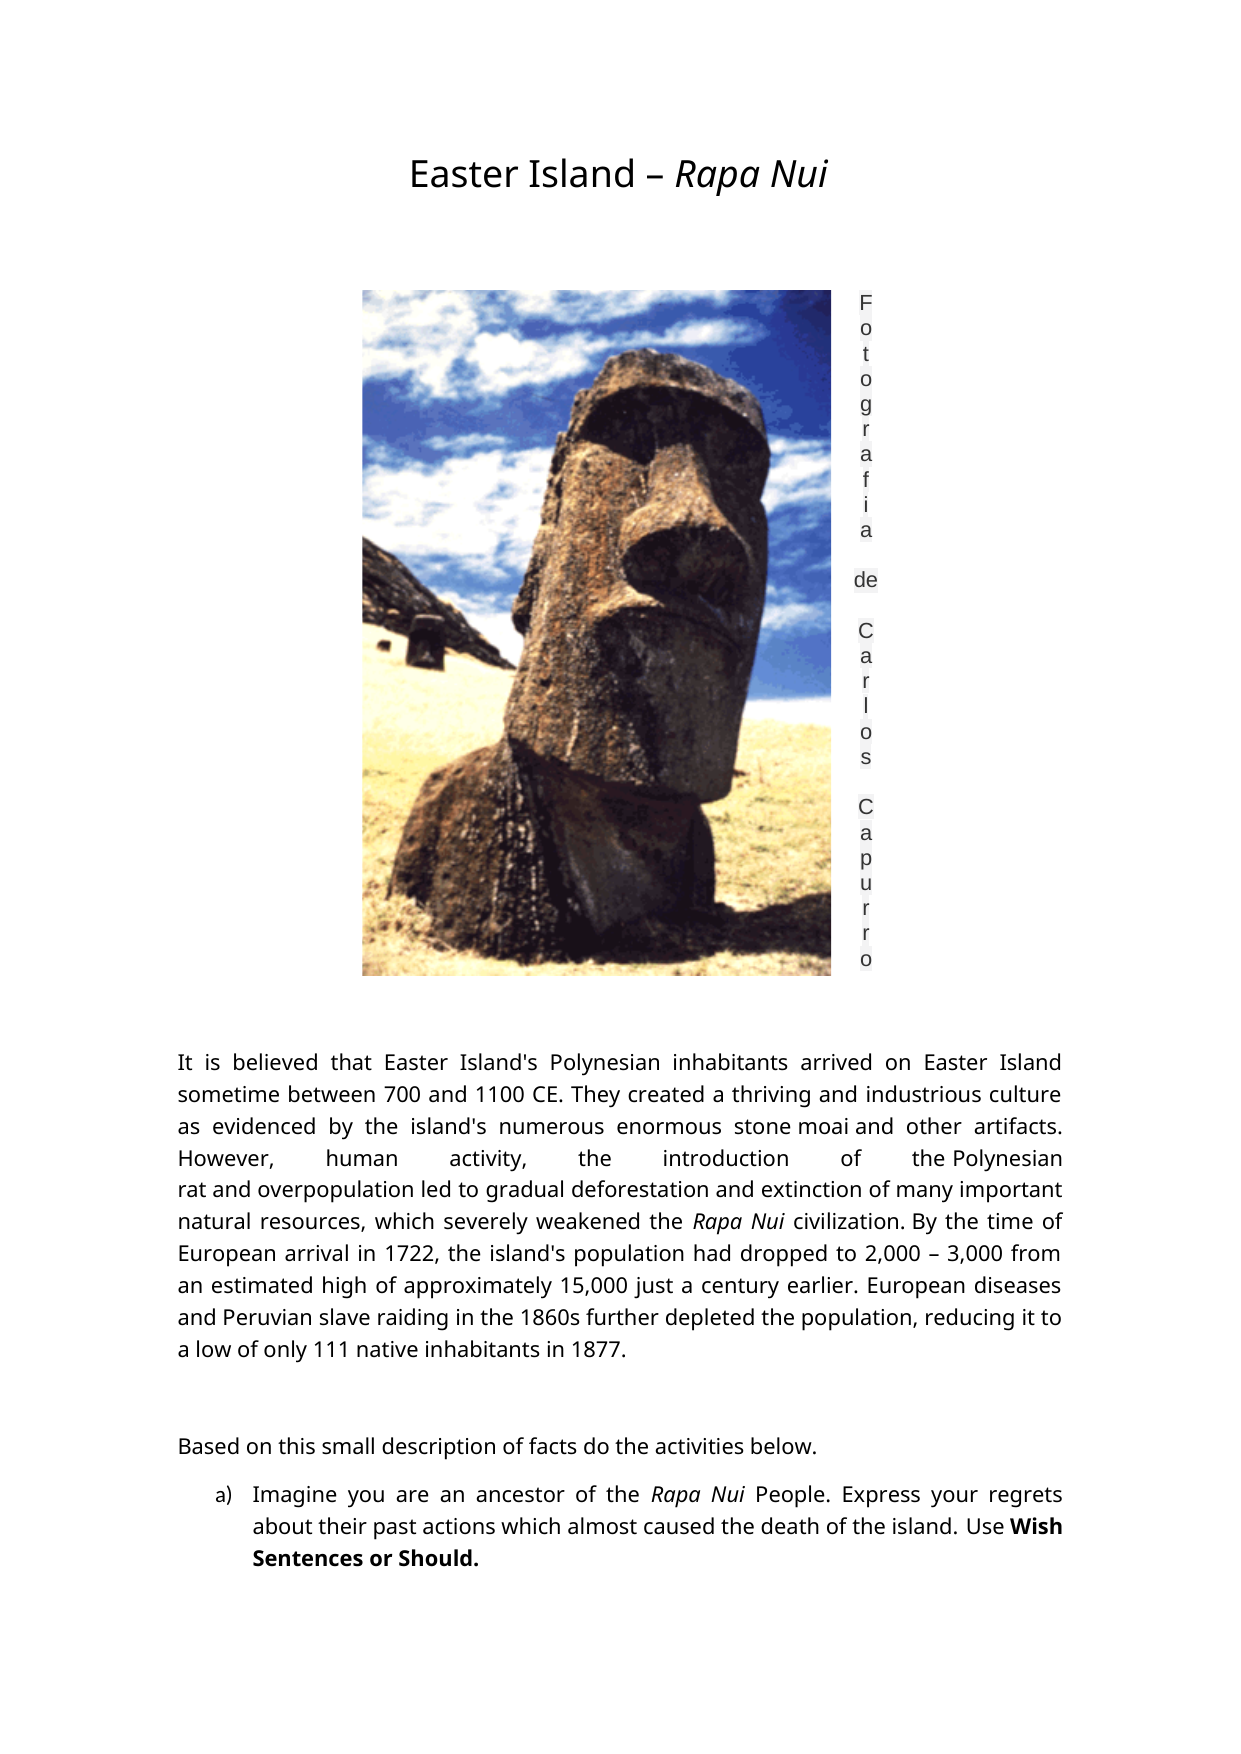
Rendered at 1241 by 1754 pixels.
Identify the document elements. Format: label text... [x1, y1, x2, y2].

table_header F o t o g r a f i a de C a r l o s C a p u r r o [842, 290, 889, 1047]
text It is believed that Easter Island's Polynesian inhabitants arrived on Easter Island sometime between 700 and 1100 CE. They created a thriving and industrious culture as evidenced by the island's numerous enormous stone moai and other artifacts. However, human activity, the introduction of the Polynesian rat and overpopulation led to gradual deforestation and extinction of many important natural resources, which severely weakened the Rapa Nui civilization. By the time of European arrival in 1722, the island's population had dropped to 2,000 – 3,000 from an estimated high of approximately 15,000 just a century earlier. European diseases and Peruvian slave raiding in the 1860s further depleted the population, reducing it to a low of only 111 native inhabitants in 1877. [177, 1047, 1063, 1364]
text Based on this small description of facts do the activities below. [177, 1431, 1063, 1461]
table_header [351, 290, 842, 1047]
text Easter Island – Rapa Nui [177, 148, 1063, 199]
list Imagine you are an ancestor of the Rapa Nui People. Express your regrets about their past actions which almost caused the death of the island. Use Wish Sentences or Should. [215, 1479, 1063, 1573]
